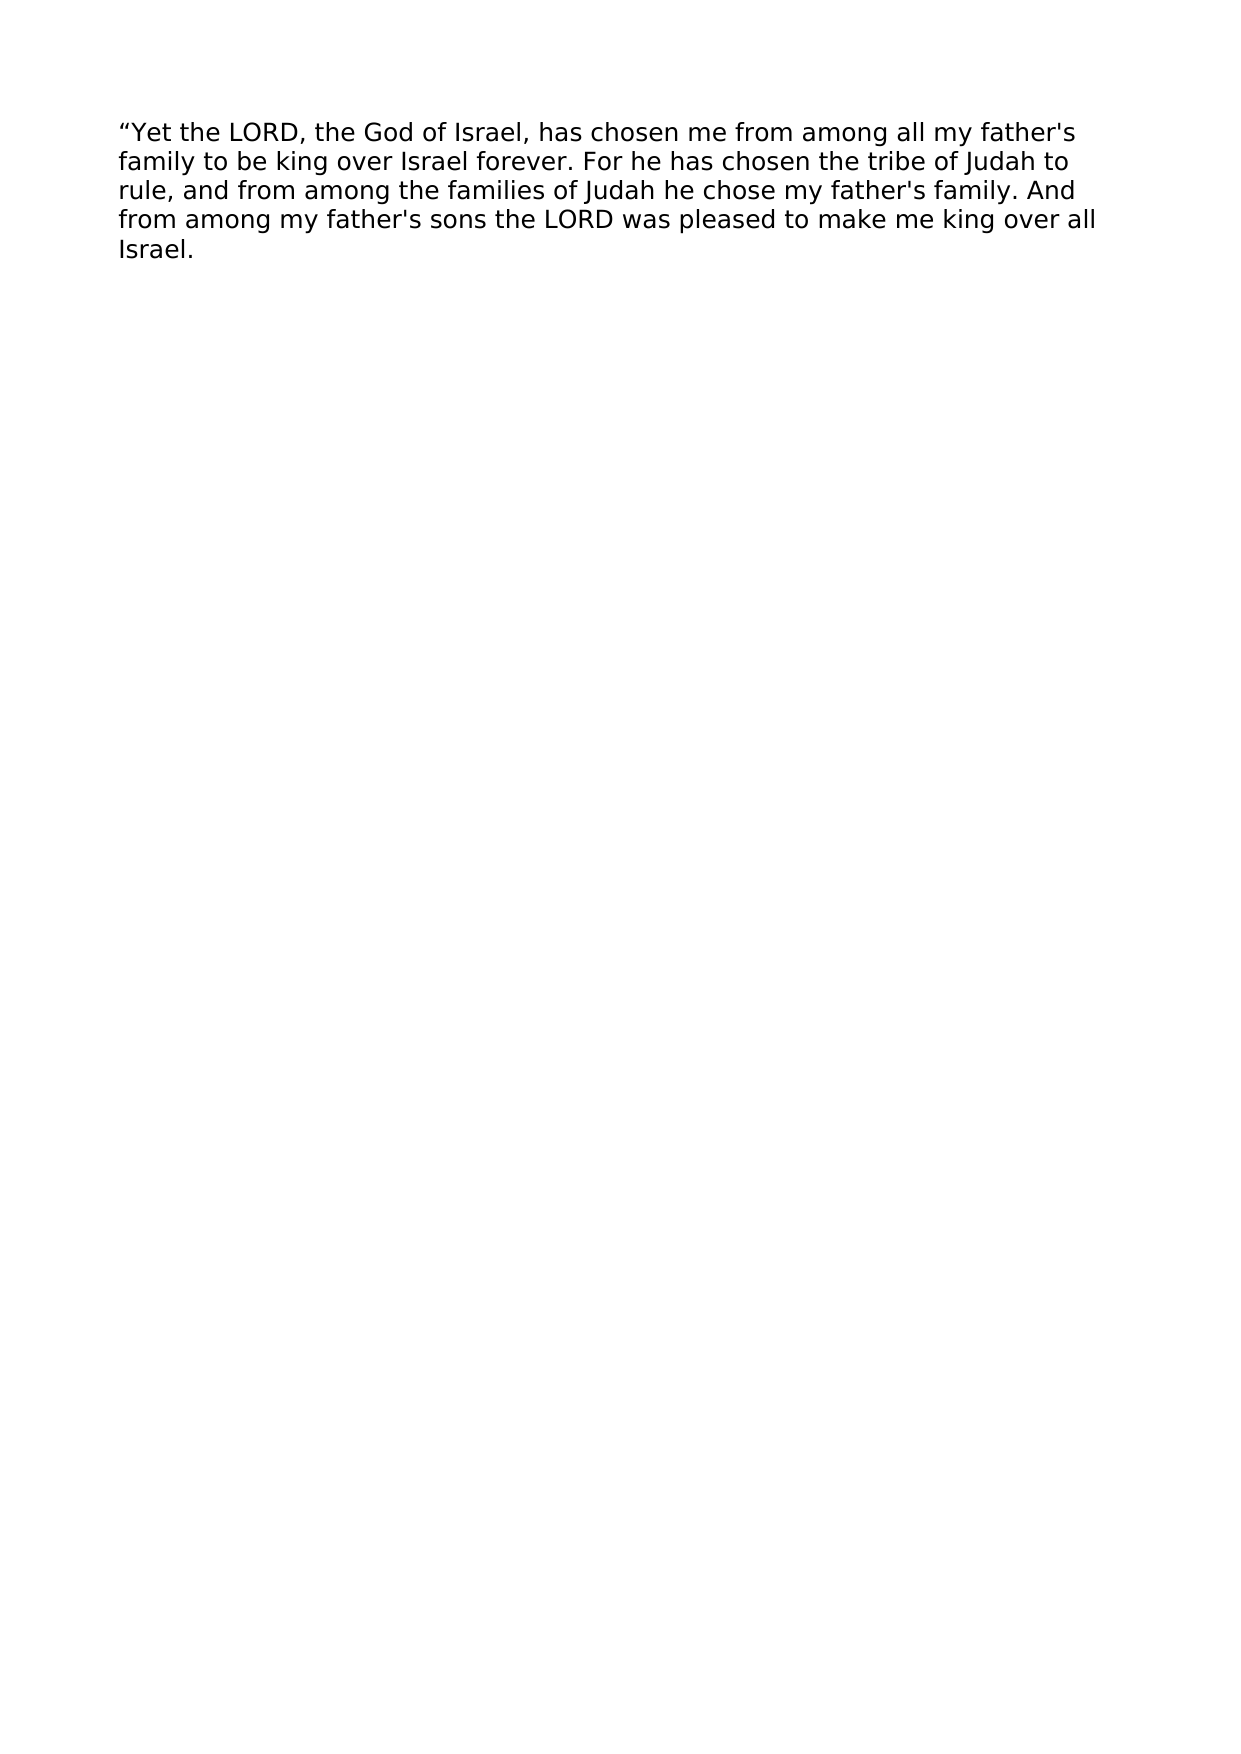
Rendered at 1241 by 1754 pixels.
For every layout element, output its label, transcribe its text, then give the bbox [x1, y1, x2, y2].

text “Yet the LORD, the God of Israel, has chosen me from among all my father's family to be king over Israel forever. For he has chosen the tribe of Judah to rule, and from among the families of Judah he chose my father's family. And from among my father's sons the LORD was pleased to make me king over all Israel. [118, 118, 1122, 264]
